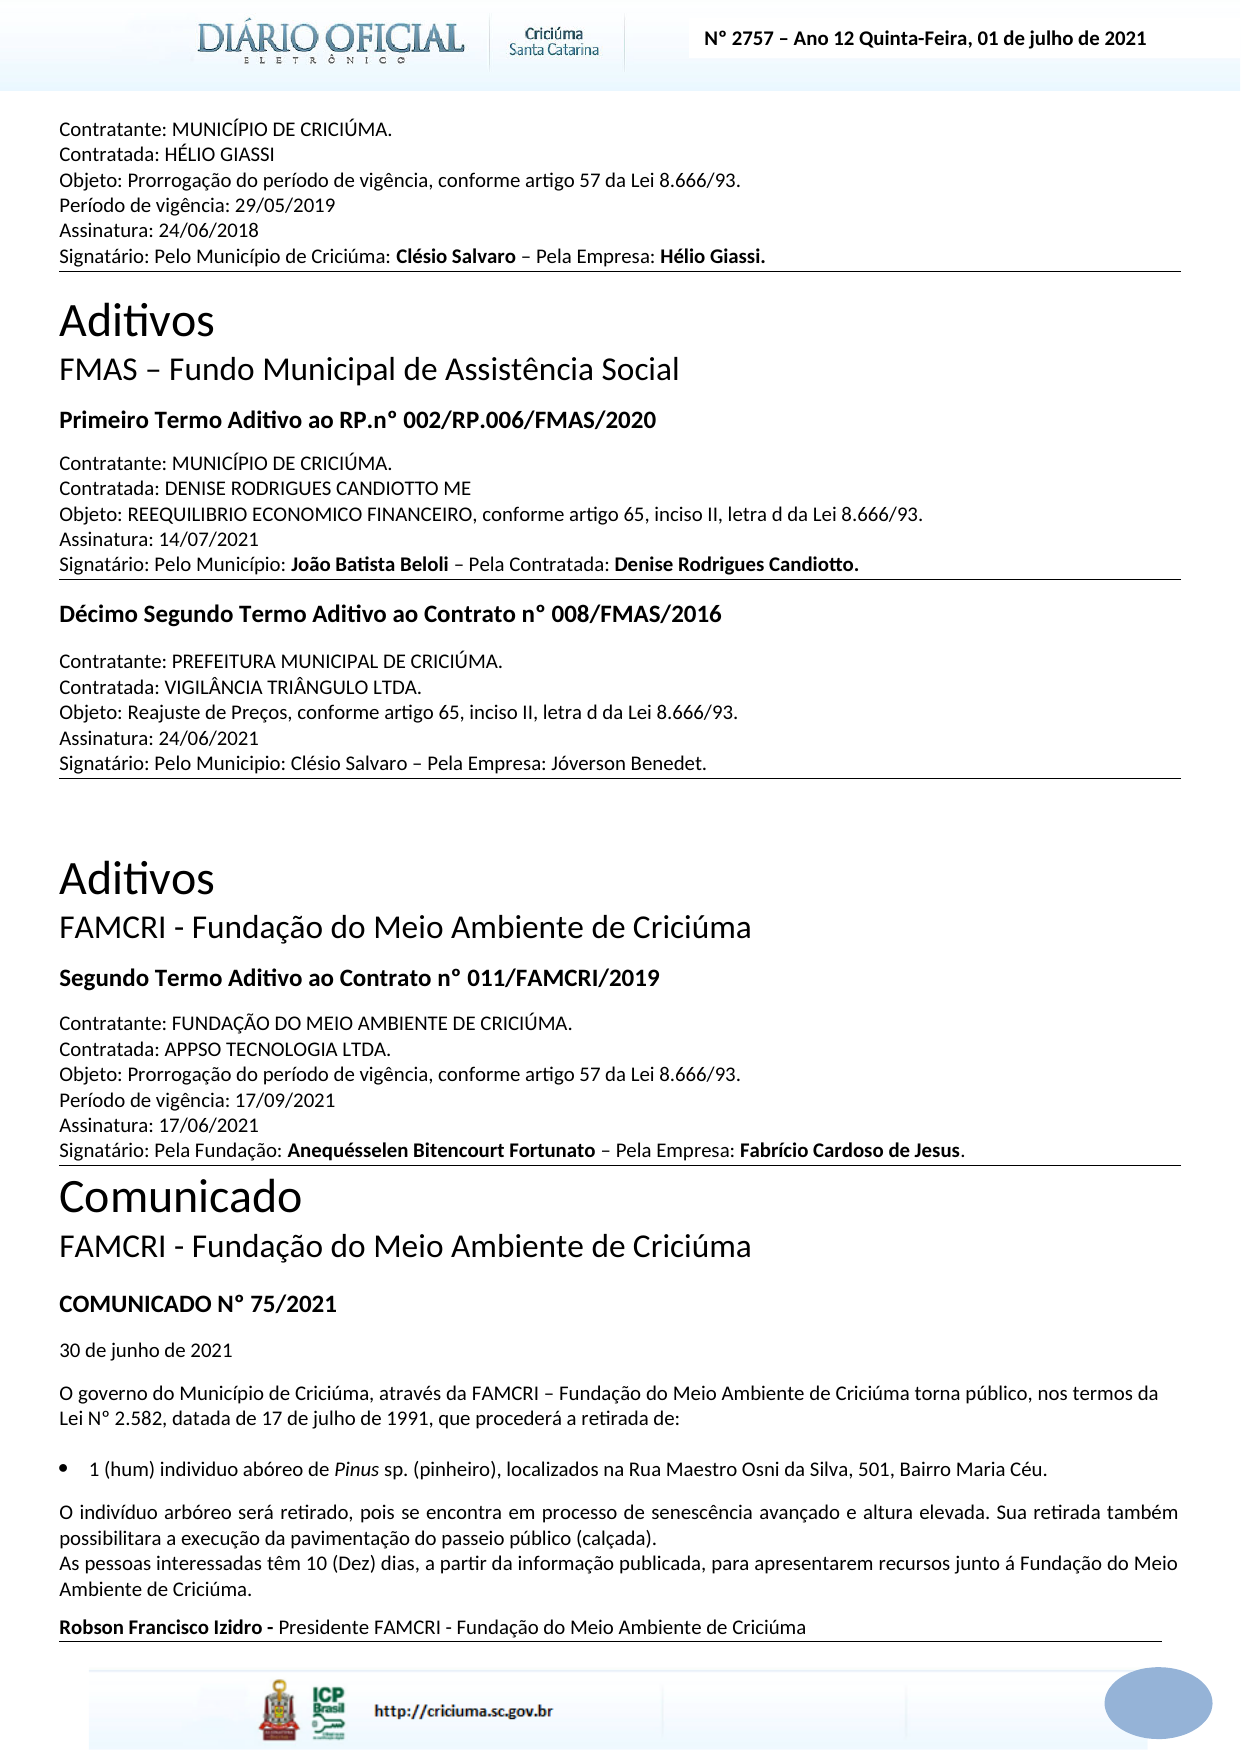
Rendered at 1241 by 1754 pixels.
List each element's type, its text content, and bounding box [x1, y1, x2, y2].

text Aditivos [59, 289, 1181, 348]
list 1 (hum) individuo abóreo de Pinus sp. (pinheiro), localizados na Rua Maestro Osni da Silva, 501, Bairro Maria Céu. [59, 1456, 1181, 1482]
text Objeto: Prorrogação do período de vigência, conforme artigo 57 da Lei 8.666/93. [59, 167, 1181, 192]
text Assinatura: 24/06/2018 [59, 218, 1181, 243]
text O governo do Município de Criciúma, através da FAMCRI – Fundação do Meio Ambiente de Criciúma torna público, nos termos da Lei Nº 2.582, datada de 17 de julho de 1991, que procederá a retirada de: [59, 1380, 1162, 1431]
text Signatário: Pelo Município de Criciúma: Clésio Salvaro – Pela Empresa: Hélio Giassi. [59, 243, 1181, 271]
text FAMCRI - Fundação do Meio Ambiente de Criciúma [59, 1225, 1181, 1266]
text Assinatura: 24/06/2021 [59, 725, 1181, 750]
text COMUNICADO Nº 75/2021 [59, 1288, 1181, 1319]
text Aditivos [59, 848, 1181, 906]
text Contratante: PREFEITURA MUNICIPAL DE CRICIÚMA. [59, 649, 1181, 674]
text O indivíduo arbóreo será retirado, pois se encontra em processo de senescência avançado e altura elevada. Sua retirada também possibilitara a execução da pavimentação do passeio público (calçada). [59, 1499, 1181, 1550]
text Objeto: Reajuste de Preços, conforme artigo 65, inciso II, letra d da Lei 8.666/93. [59, 699, 1181, 725]
text Primeiro Termo Aditivo ao RP.nº 002/RP.006/FMAS/2020 [59, 404, 1181, 434]
text As pessoas interessadas têm 10 (Dez) dias, a partir da informação publicada, para apresentarem recursos junto á Fundação do Meio Ambiente de Criciúma. [59, 1550, 1181, 1601]
text Contratada: DENISE RODRIGUES CANDIOTTO ME [59, 475, 1181, 501]
text Objeto: REEQUILIBRIO ECONOMICO FINANCEIRO, conforme artigo 65, inciso II, letra d da Lei 8.666/93. [59, 501, 1181, 526]
text Período de vigência: 29/05/2019 [59, 192, 1181, 218]
text Signatário: Pelo Município: João Batista Beloli – Pela Contratada: Denise Rodrigues Candiotto. [59, 552, 1181, 579]
text Contratada: APPSO TECNOLOGIA LTDA. [59, 1036, 1181, 1061]
text Décimo Segundo Termo Aditivo ao Contrato nº 008/FMAS/2016 [59, 598, 1181, 628]
text Contratante: MUNICÍPIO DE CRICIÚMA. [59, 450, 1181, 475]
text FAMCRI - Fundação do Meio Ambiente de Criciúma [59, 906, 1181, 947]
text Robson Francisco Izidro - Presidente FAMCRI - Fundação do Meio Ambiente de Criciúma [59, 1614, 1162, 1641]
text Assinatura: 17/06/2021 [59, 1112, 1181, 1138]
text Contratada: HÉLIO GIASSI [59, 141, 1181, 167]
text Segundo Termo Aditivo ao Contrato nº 011/FAMCRI/2019 [59, 962, 1181, 993]
text Objeto: Prorrogação do período de vigência, conforme artigo 57 da Lei 8.666/93. [59, 1061, 1181, 1087]
text Período de vigência: 17/09/2021 [59, 1087, 1181, 1112]
text 30 de junho de 2021 [59, 1337, 1162, 1362]
text Contratada: VIGILÂNCIA TRIÂNGULO LTDA. [59, 674, 1181, 699]
text Signatário: Pelo Municipio: Clésio Salvaro – Pela Empresa: Jóverson Benedet. [59, 750, 1181, 778]
text FMAS – Fundo Municipal de Assistência Social [59, 348, 1181, 389]
text Assinatura: 14/07/2021 [59, 526, 1181, 552]
text Comunicado [59, 1166, 1181, 1225]
text Signatário: Pela Fundação: Anequésselen Bitencourt Fortunato – Pela Empresa: Fabrício Cardoso de Jesus. [59, 1138, 1181, 1165]
text Contratante: FUNDAÇÃO DO MEIO AMBIENTE DE CRICIÚMA. [59, 1011, 1181, 1036]
text Contratante: MUNICÍPIO DE CRICIÚMA. [59, 116, 1181, 141]
